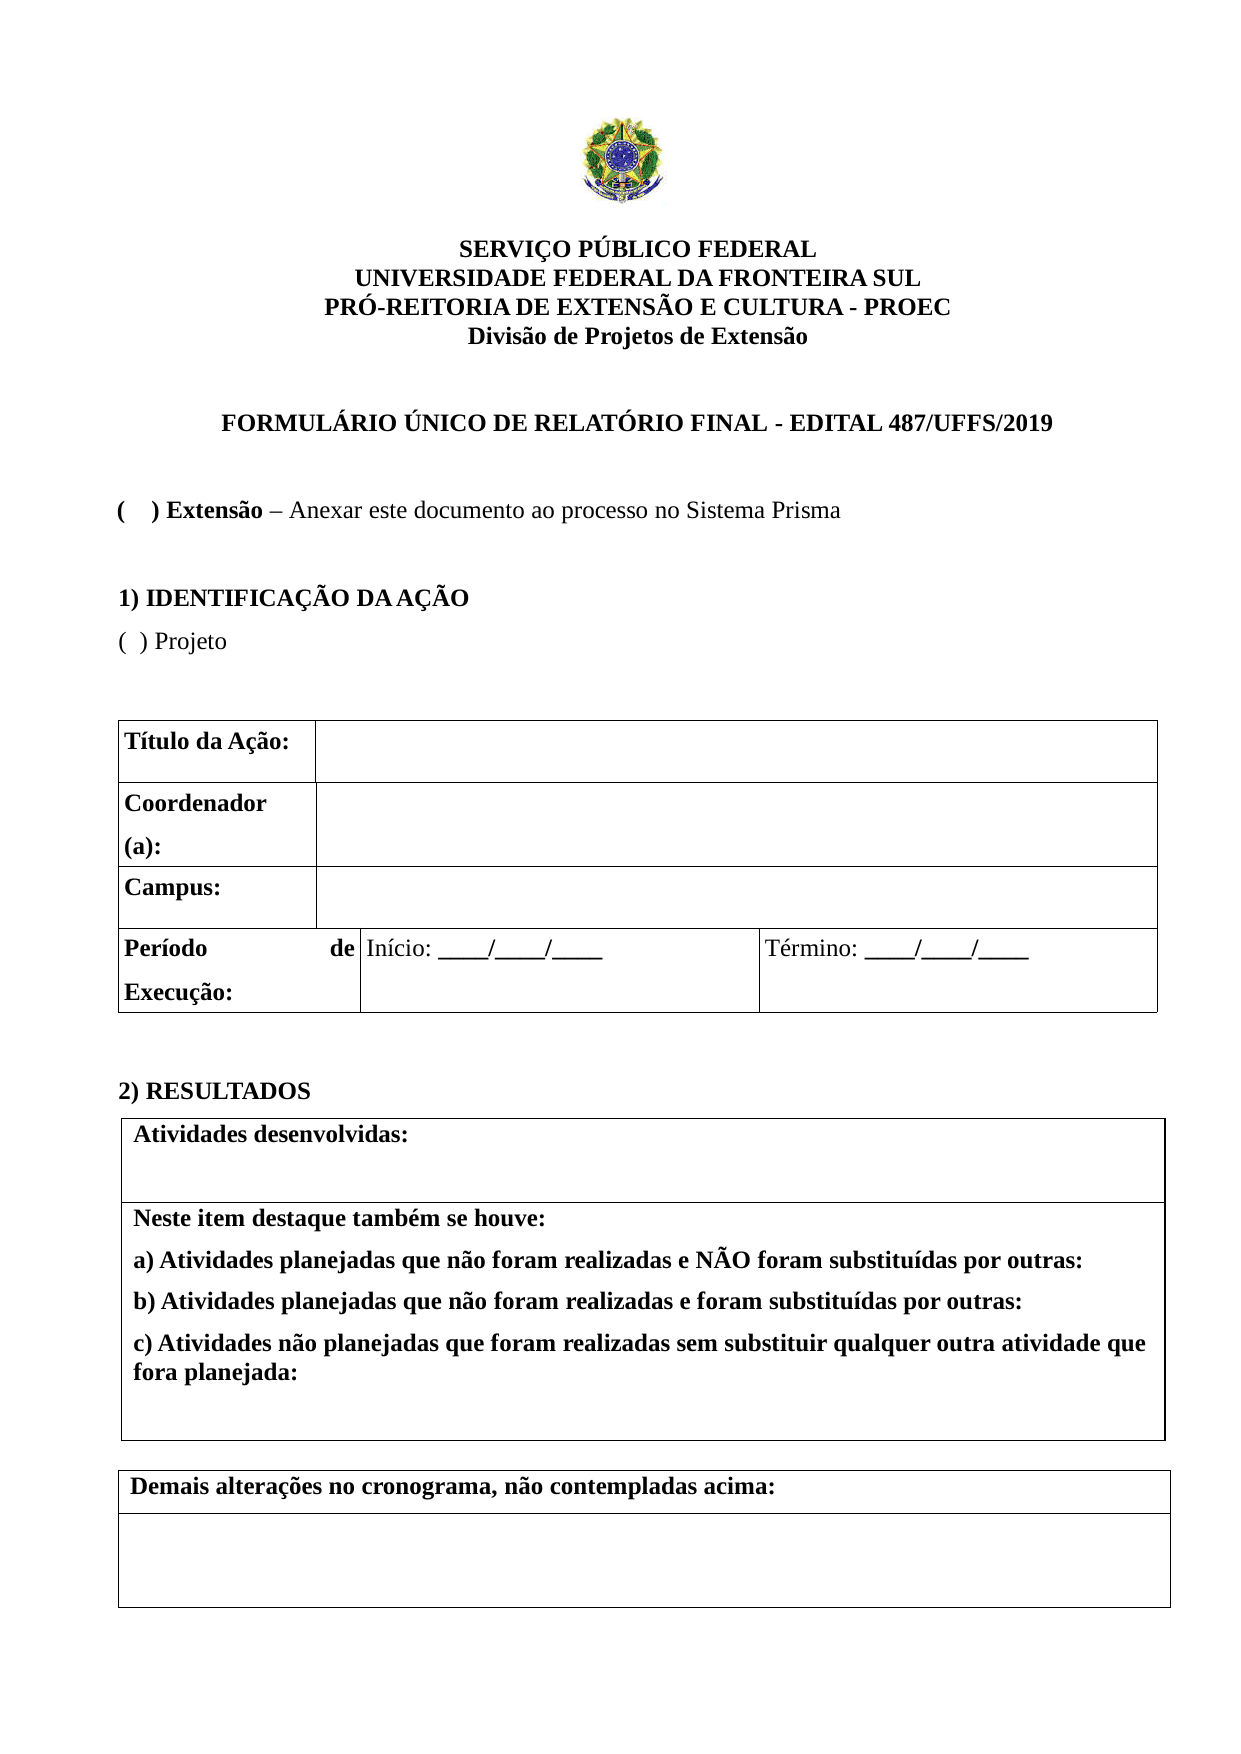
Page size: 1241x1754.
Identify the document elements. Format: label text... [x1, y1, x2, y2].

text ( ) Projeto [118, 626, 1158, 655]
subtitle UNIVERSIDADE FEDERAL DA FRONTEIRA SUL [118, 263, 1158, 292]
subtitle FORMULÁRIO ÚNICO DE RELATÓRIO FINAL - EDITAL 487/UFFS/2019 [117, 408, 1158, 437]
text Divisão de Projetos de Extensão [118, 321, 1158, 350]
table_header Início: ____/____/____ [361, 929, 759, 1012]
picture [579, 117, 667, 204]
table_header [316, 721, 1157, 782]
table_header Título da Ação: [119, 721, 315, 782]
table_header [317, 783, 1157, 866]
table_header Término: ____/____/____ [760, 929, 1157, 1012]
table_header Atividades desenvolvidas: [122, 1119, 1164, 1202]
table_header Período de Execução: [119, 929, 360, 1012]
text 1) IDENTIFICAÇÃO DA AÇÃO [118, 582, 1158, 611]
table_header Campus: [119, 867, 316, 927]
table_header [317, 867, 1157, 927]
subtitle PRÓ-REITORIA DE EXTENSÃO E CULTURA - PROEC [118, 292, 1158, 321]
table_header Coordenador (a): [119, 783, 316, 866]
table_cell Neste item destaque também se houve: a) Atividades planejadas que não foram realizadas e NÃO foram substituídas por outras: b) Atividades planejadas que não foram realizadas e foram substituídas por outras: c) Atividades não planejadas que foram realizadas sem substituir qualquer outra atividade que fora planejada: [122, 1203, 1164, 1440]
subtitle SERVIÇO PÚBLICO FEDERAL [118, 234, 1158, 263]
text ( ) Extensão – Anexar este documento ao processo no Sistema Prisma [117, 495, 1158, 524]
table_cell [119, 1514, 1170, 1607]
text 2) RESULTADOS [118, 1076, 1158, 1105]
table_header Demais alterações no cronograma, não contempladas acima: [119, 1471, 1170, 1512]
